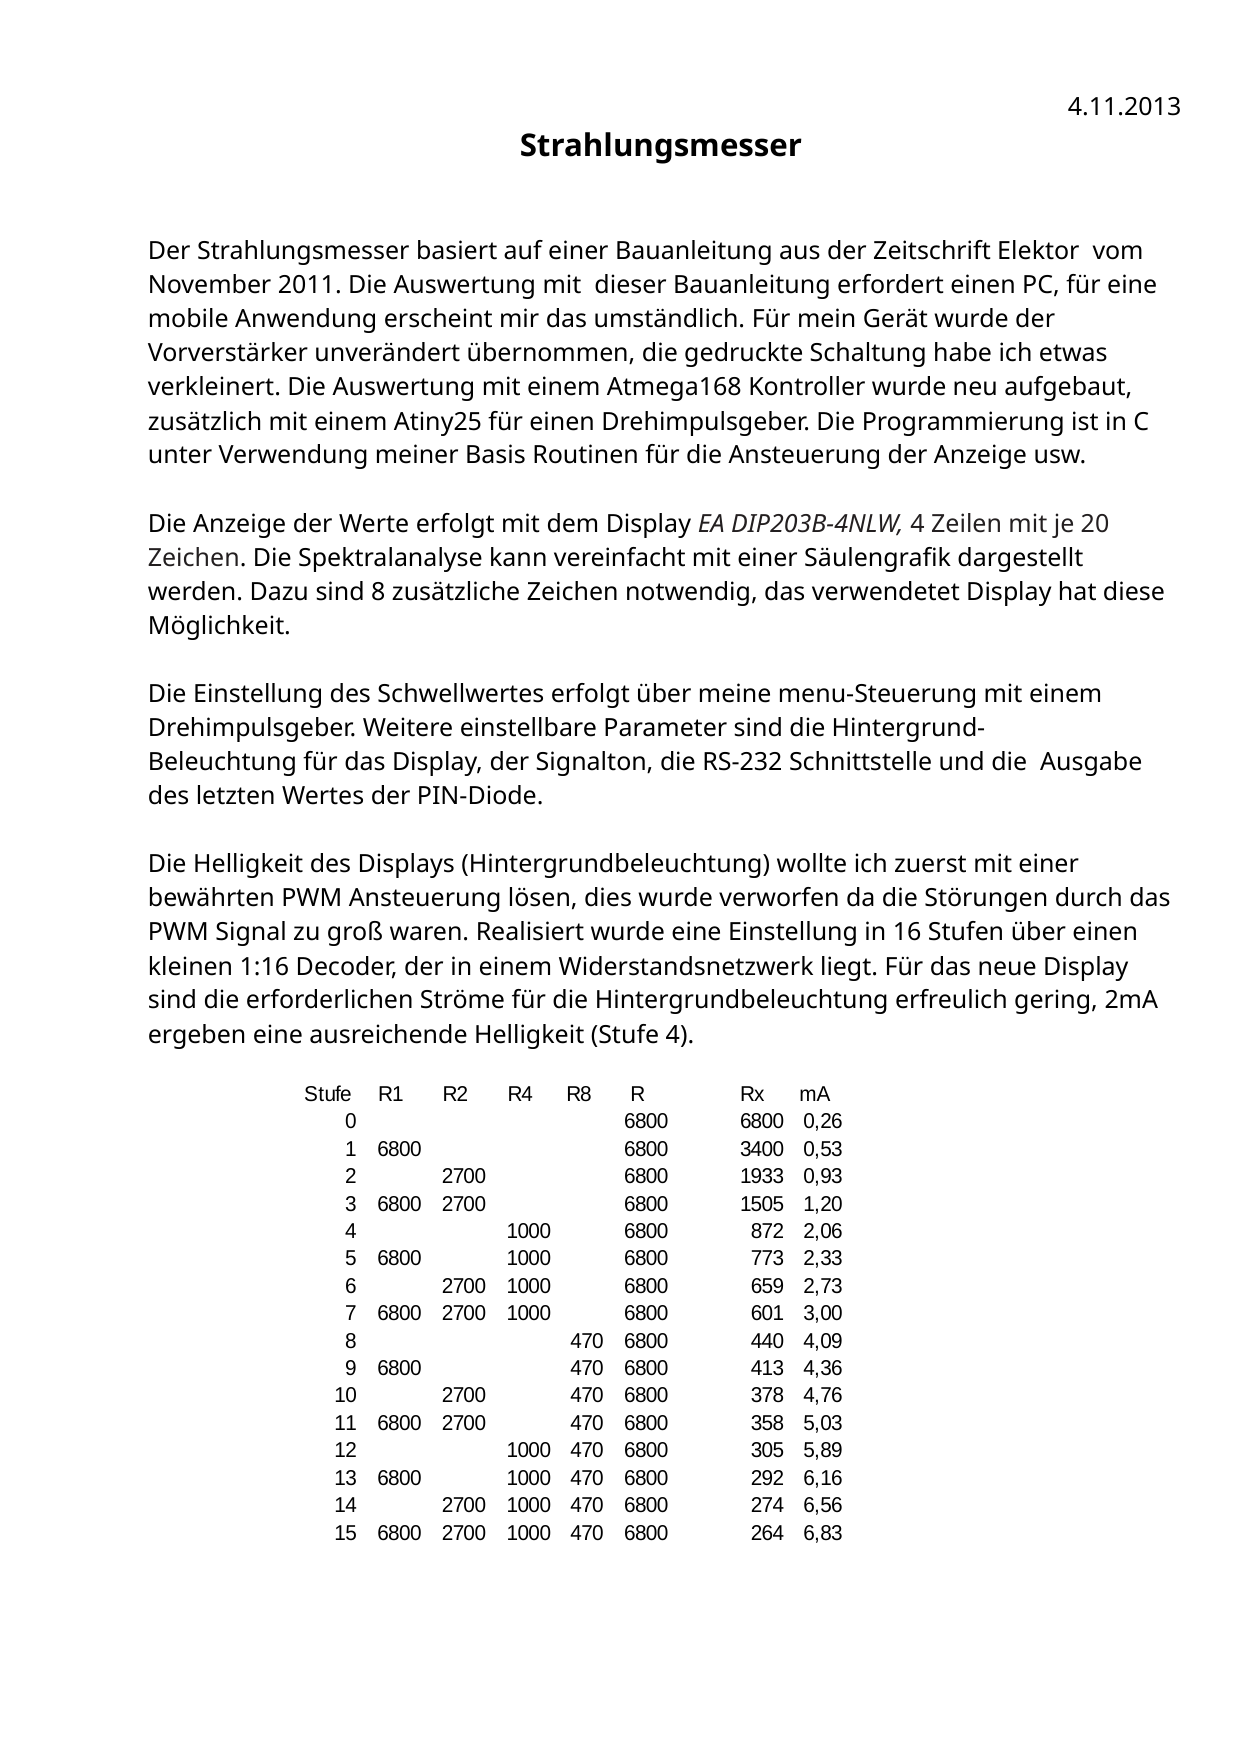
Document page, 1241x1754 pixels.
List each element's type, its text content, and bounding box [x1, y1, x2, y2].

text Die Helligkeit des Displays (Hintergrundbeleuchtung) wollte ich zuerst mit einer bewährten PWM Ansteuerung lösen, dies wurde verworfen da die Störungen durch das PWM Signal zu groß waren. Realisiert wurde eine Einstellung in 16 Stufen über einen kleinen 1:16 Decoder, der in einem Widerstandsnetzwerk liegt. Für das neue Display sind die erforderlichen Ströme für die Hintergrundbeleuchtung erfreulich gering, 2mA ergeben eine ausreichende Helligkeit (Stufe 4). [148, 846, 1181, 1050]
text Strahlungsmesser [148, 123, 1181, 165]
text Die Anzeige der Werte erfolgt mit dem Display EA DIP203B-4NLW, 4 Zeilen mit je 20 Zeichen. Die Spektralanalyse kann vereinfacht mit einer Säulengrafik dargestellt werden. Dazu sind 8 zusätzliche Zeichen notwendig, das verwendetet Display hat diese Möglichkeit. [148, 505, 1181, 642]
text Der Strahlungsmesser basiert auf einer Bauanleitung aus der Zeitschrift Elektor vom November 2011. Die Auswertung mit dieser Bauanleitung erfordert einen PC, für eine mobile Anwendung erscheint mir das umständlich. Für mein Gerät wurde der Vorverstärker unverändert übernommen, die gedruckte Schaltung habe ich etwas verkleinert. Die Auswertung mit einem Atmega168 Kontroller wurde neu aufgebaut, zusätzlich mit einem Atiny25 für einen Drehimpulsgeber. Die Programmierung ist in C unter Verwendung meiner Basis Routinen für die Ansteuerung der Anzeige usw. [148, 233, 1181, 471]
text Beleuchtung für das Display, der Signalton, die RS-232 Schnittstelle und die Ausgabe des letzten Wertes der PIN-Diode. [148, 744, 1181, 812]
text 4.11.2013 [148, 88, 1181, 123]
text Die Einstellung des Schwellwertes erfolgt über meine menu-Steuerung mit einem Drehimpulsgeber. Weitere einstellbare Parameter sind die Hintergrund- [148, 676, 1181, 744]
